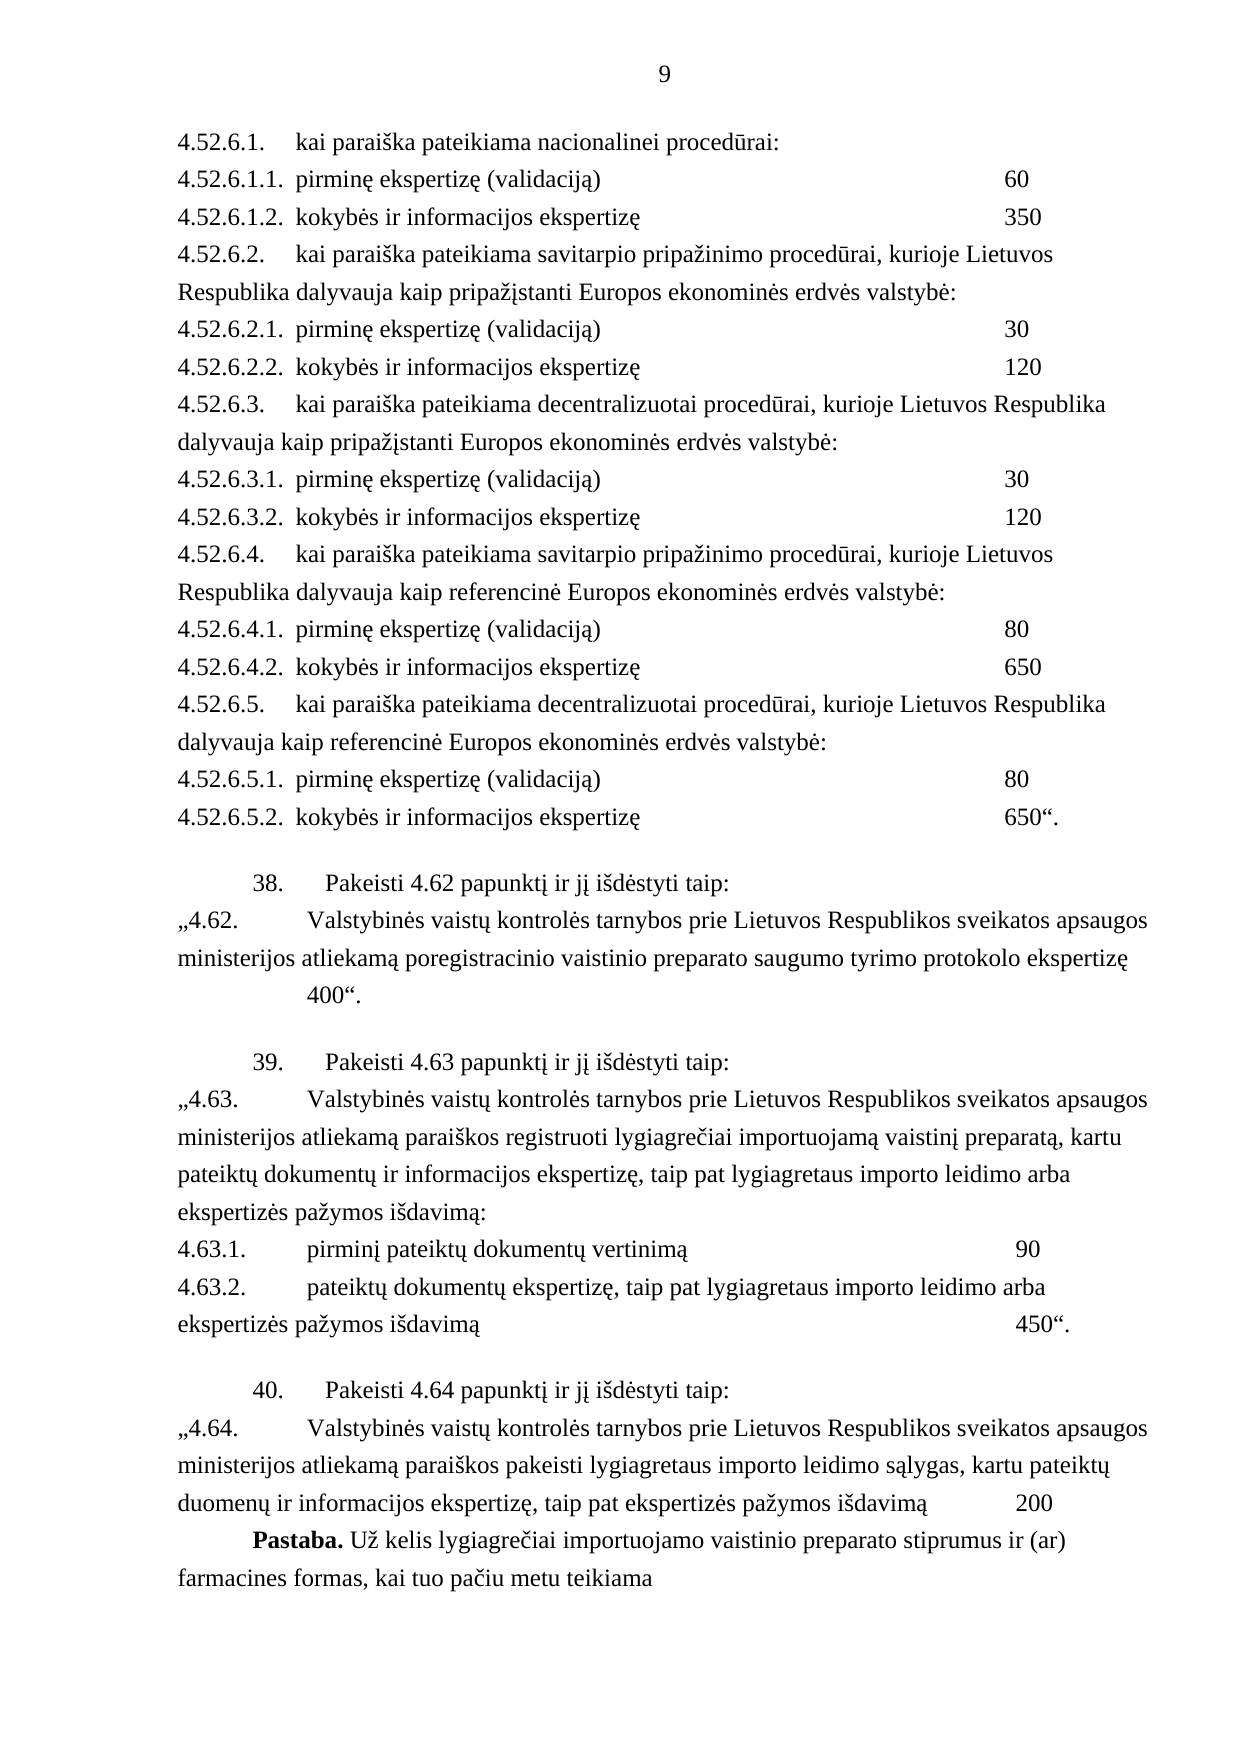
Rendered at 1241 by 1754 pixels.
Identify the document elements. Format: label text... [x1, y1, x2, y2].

text 4.52.6.5.2. kokybės ir informacijos ekspertizę 650“. [177, 793, 1152, 831]
text 4.63.1. pirminį pateiktų dokumentų vertinimą 90 [177, 1226, 1152, 1263]
text „4.64. Valstybinės vaistų kontrolės tarnybos prie Lietuvos Respublikos sveikatos apsaugos ministerijos atliekamą paraiškos pakeisti lygiagretaus importo leidimo sąlygas, kartu pateiktų duomenų ir informacijos ekspertizę, taip pat ekspertizės pažymos išdavimą 200 [177, 1404, 1152, 1517]
text 4.52.6.4. kai paraiška pateikiama savitarpio pripažinimo procedūrai, kurioje Lietuvos Respublika dalyvauja kaip referencinė Europos ekonominės erdvės valstybė: [177, 531, 1152, 606]
text 4.52.6.2.2. kokybės ir informacijos ekspertizę 120 [177, 343, 1152, 381]
text 4.52.6.5. kai paraiška pateikiama decentralizuotai procedūrai, kurioje Lietuvos Respublika dalyvauja kaip referencinė Europos ekonominės erdvės valstybė: [177, 681, 1152, 756]
text 4.52.6.5.1. pirminę ekspertizę (validaciją) 80 [177, 756, 1152, 793]
text 4.52.6.3.1. pirminę ekspertizę (validaciją) 30 [177, 456, 1152, 493]
text 4.63.2. pateiktų dokumentų ekspertizę, taip pat lygiagretaus importo leidimo arba ekspertizės pažymos išdavimą 450“. [177, 1263, 1152, 1338]
text 4.52.6.3. kai paraiška pateikiama decentralizuotai procedūrai, kurioje Lietuvos Respublika dalyvauja kaip pripažįstanti Europos ekonominės erdvės valstybė: [177, 381, 1152, 456]
text Pastaba. Už kelis lygiagrečiai importuojamo vaistinio preparato stiprumus ir (ar) farmacines formas, kai tuo pačiu metu teikiama [177, 1517, 1152, 1592]
text 4.52.6.1.1. pirminę ekspertizę (validaciją) 60 [177, 156, 1152, 193]
text „4.63. Valstybinės vaistų kontrolės tarnybos prie Lietuvos Respublikos sveikatos apsaugos ministerijos atliekamą paraiškos registruoti lygiagrečiai importuojamą vaistinį preparatą, kartu pateiktų dokumentų ir informacijos ekspertizę, taip pat lygiagretaus importo leidimo arba ekspertizės pažymos išdavimą: [177, 1076, 1152, 1226]
text 4.52.6.2. kai paraiška pateikiama savitarpio pripažinimo procedūrai, kurioje Lietuvos Respublika dalyvauja kaip pripažįstanti Europos ekonominės erdvės valstybė: [177, 231, 1152, 306]
text 39. Pakeisti 4.63 papunktį ir jį išdėstyti taip: [177, 1038, 1152, 1076]
text 4.52.6.4.1. pirminę ekspertizę (validaciją) 80 [177, 606, 1152, 643]
text 4.52.6.3.2. kokybės ir informacijos ekspertizę 120 [177, 493, 1152, 531]
text „4.62. Valstybinės vaistų kontrolės tarnybos prie Lietuvos Respublikos sveikatos apsaugos ministerijos atliekamą poregistracinio vaistinio preparato saugumo tyrimo protokolo ekspertizę 400“. [177, 897, 1152, 1009]
text 4.52.6.1.2. kokybės ir informacijos ekspertizę 350 [177, 193, 1152, 231]
text 4.52.6.2.1. pirminę ekspertizę (validaciją) 30 [177, 306, 1152, 343]
text 38. Pakeisti 4.62 papunktį ir jį išdėstyti taip: [177, 859, 1152, 897]
text 40. Pakeisti 4.64 papunktį ir jį išdėstyti taip: [177, 1367, 1152, 1404]
text 4.52.6.4.2. kokybės ir informacijos ekspertizę 650 [177, 643, 1152, 681]
text 4.52.6.1. kai paraiška pateikiama nacionalinei procedūrai: [177, 118, 1152, 156]
